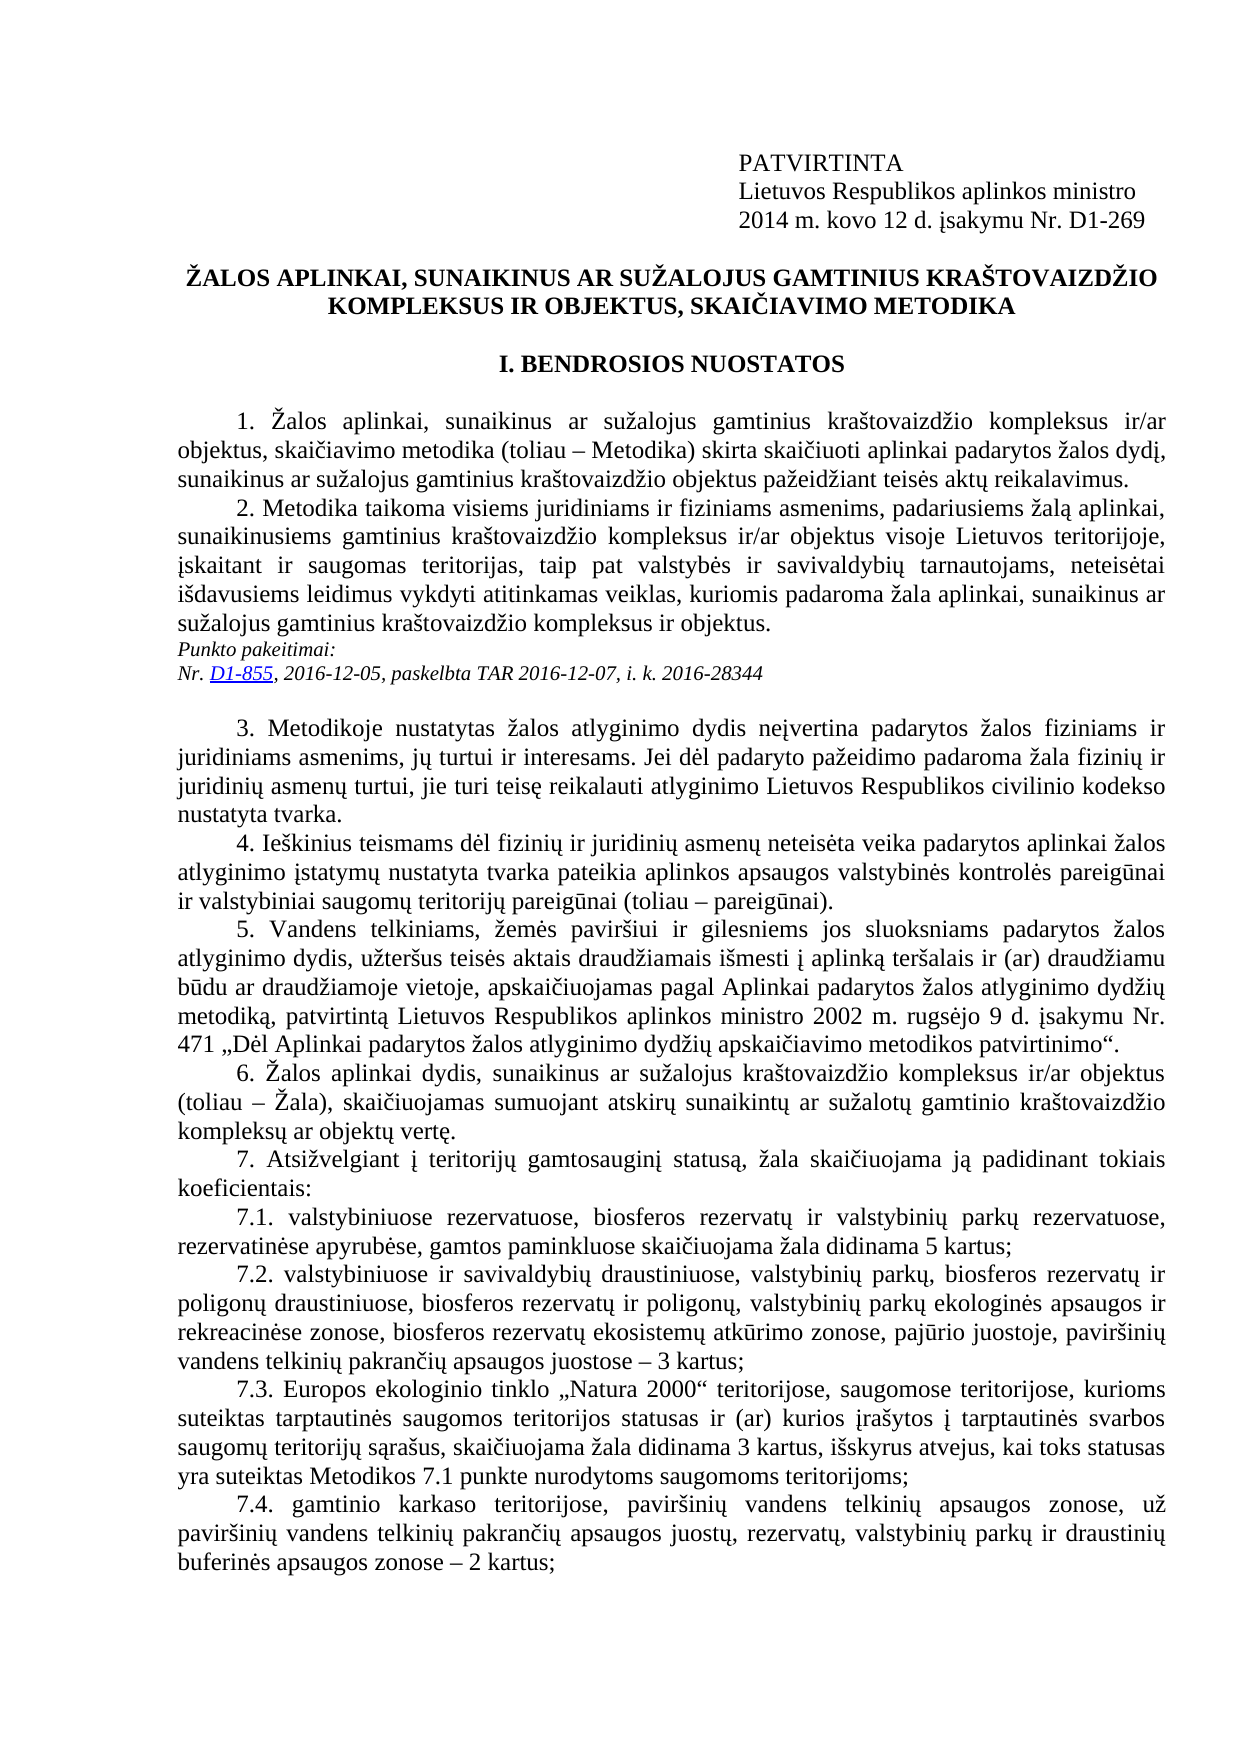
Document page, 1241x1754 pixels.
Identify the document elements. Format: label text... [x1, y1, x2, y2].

text Punkto pakeitimai: [177, 636, 1166, 661]
text 7. Atsižvelgiant į teritorijų gamtosauginį statusą, žala skaičiuojama ją padidinant tokiais koeficientais: [177, 1144, 1166, 1202]
text 4. Ieškinius teismams dėl fizinių ir juridinių asmenų neteisėta veika padarytos aplinkai žalos atlyginimo įstatymų nustatyta tvarka pateikia aplinkos apsaugos valstybinės kontrolės pareigūnai ir valstybiniai saugomų teritorijų pareigūnai (toliau – pareigūnai). [177, 828, 1166, 914]
text 7.1. valstybiniuose rezervatuose, biosferos rezervatų ir valstybinių parkų rezervatuose, rezervatinėse apyrubėse, gamtos paminkluose skaičiuojama žala didinama 5 kartus; [177, 1202, 1166, 1259]
text 7.3. Europos ekologinio tinklo „Natura 2000“ teritorijose, saugomose teritorijose, kurioms suteiktas tarptautinės saugomos teritorijos statusas ir (ar) kurios įrašytos į tarptautinės svarbos saugomų teritorijų sąrašus, skaičiuojama žala didinama 3 kartus, išskyrus atvejus, kai toks statusas yra suteiktas Metodikos 7.1 punkte nurodytoms saugomoms teritorijoms; [177, 1374, 1166, 1489]
text ŽALOS APLINKAI, SUNAIKINUS AR SUŽALOJUS GAMTINIUS KRAŠTOVAIZDŽIO KOMPLEKSUS IR OBJEKTUS, SKAIČIAVIMO METODIKA [177, 263, 1166, 320]
text 3. Metodikoje nustatytas žalos atlyginimo dydis neįvertina padarytos žalos fiziniams ir juridiniams asmenims, jų turtui ir interesams. Jei dėl padaryto pažeidimo padaroma žala fizinių ir juridinių asmenų turtui, jie turi teisę reikalauti atlyginimo Lietuvos Respublikos civilinio kodekso nustatyta tvarka. [177, 713, 1166, 828]
text 7.2. valstybiniuose ir savivaldybių draustiniuose, valstybinių parkų, biosferos rezervatų ir poligonų draustiniuose, biosferos rezervatų ir poligonų, valstybinių parkų ekologinės apsaugos ir rekreacinėse zonose, biosferos rezervatų ekosistemų atkūrimo zonose, pajūrio juostoje, paviršinių vandens telkinių pakrančių apsaugos juostose – 3 kartus; [177, 1259, 1166, 1374]
text 1. Žalos aplinkai, sunaikinus ar sužalojus gamtinius kraštovaizdžio kompleksus ir/ar objektus, skaičiavimo metodika (toliau – Metodika) skirta skaičiuoti aplinkai padarytos žalos dydį, sunaikinus ar sužalojus gamtinius kraštovaizdžio objektus pažeidžiant teisės aktų reikalavimus. [177, 406, 1166, 493]
text 7.4. gamtinio karkaso teritorijose, paviršinių vandens telkinių apsaugos zonose, už paviršinių vandens telkinių pakrančių apsaugos juostų, rezervatų, valstybinių parkų ir draustinių buferinės apsaugos zonose – 2 kartus; [177, 1489, 1166, 1576]
text PATVIRTINTA [177, 148, 1166, 176]
text 5. Vandens telkiniams, žemės paviršiui ir gilesniems jos sluoksniams padarytos žalos atlyginimo dydis, užteršus teisės aktais draudžiamais išmesti į aplinką teršalais ir (ar) draudžiamu būdu ar draudžiamoje vietoje, apskaičiuojamas pagal Aplinkai padarytos žalos atlyginimo dydžių metodiką, patvirtintą Lietuvos Respublikos aplinkos ministro 2002 m. rugsėjo 9 d. įsakymu Nr. 471 „Dėl Aplinkai padarytos žalos atlyginimo dydžių apskaičiavimo metodikos patvirtinimo“. [177, 914, 1166, 1058]
text 6. Žalos aplinkai dydis, sunaikinus ar sužalojus kraštovaizdžio kompleksus ir/ar objektus (toliau – Žala), skaičiuojamas sumuojant atskirų sunaikintų ar sužalotų gamtinio kraštovaizdžio kompleksų ar objektų vertę. [177, 1058, 1166, 1144]
text I. BENDROSIOS NUOSTATOS [177, 349, 1166, 378]
text Lietuvos Respublikos aplinkos ministro [738, 176, 1166, 205]
text Nr. D1-855, 2016-12-05, paskelbta TAR 2016-12-07, i. k. 2016-28344 [177, 661, 1166, 684]
text 2014 m. kovo 12 d. įsakymu Nr. D1-269 [738, 205, 1166, 234]
text 2. Metodika taikoma visiems juridiniams ir fiziniams asmenims, padariusiems žalą aplinkai, sunaikinusiems gamtinius kraštovaizdžio kompleksus ir/ar objektus visoje Lietuvos teritorijoje, įskaitant ir saugomas teritorijas, taip pat valstybės ir savivaldybių tarnautojams, neteisėtai išdavusiems leidimus vykdyti atitinkamas veiklas, kuriomis padaroma žala aplinkai, sunaikinus ar sužalojus gamtinius kraštovaizdžio kompleksus ir objektus. [177, 493, 1166, 636]
